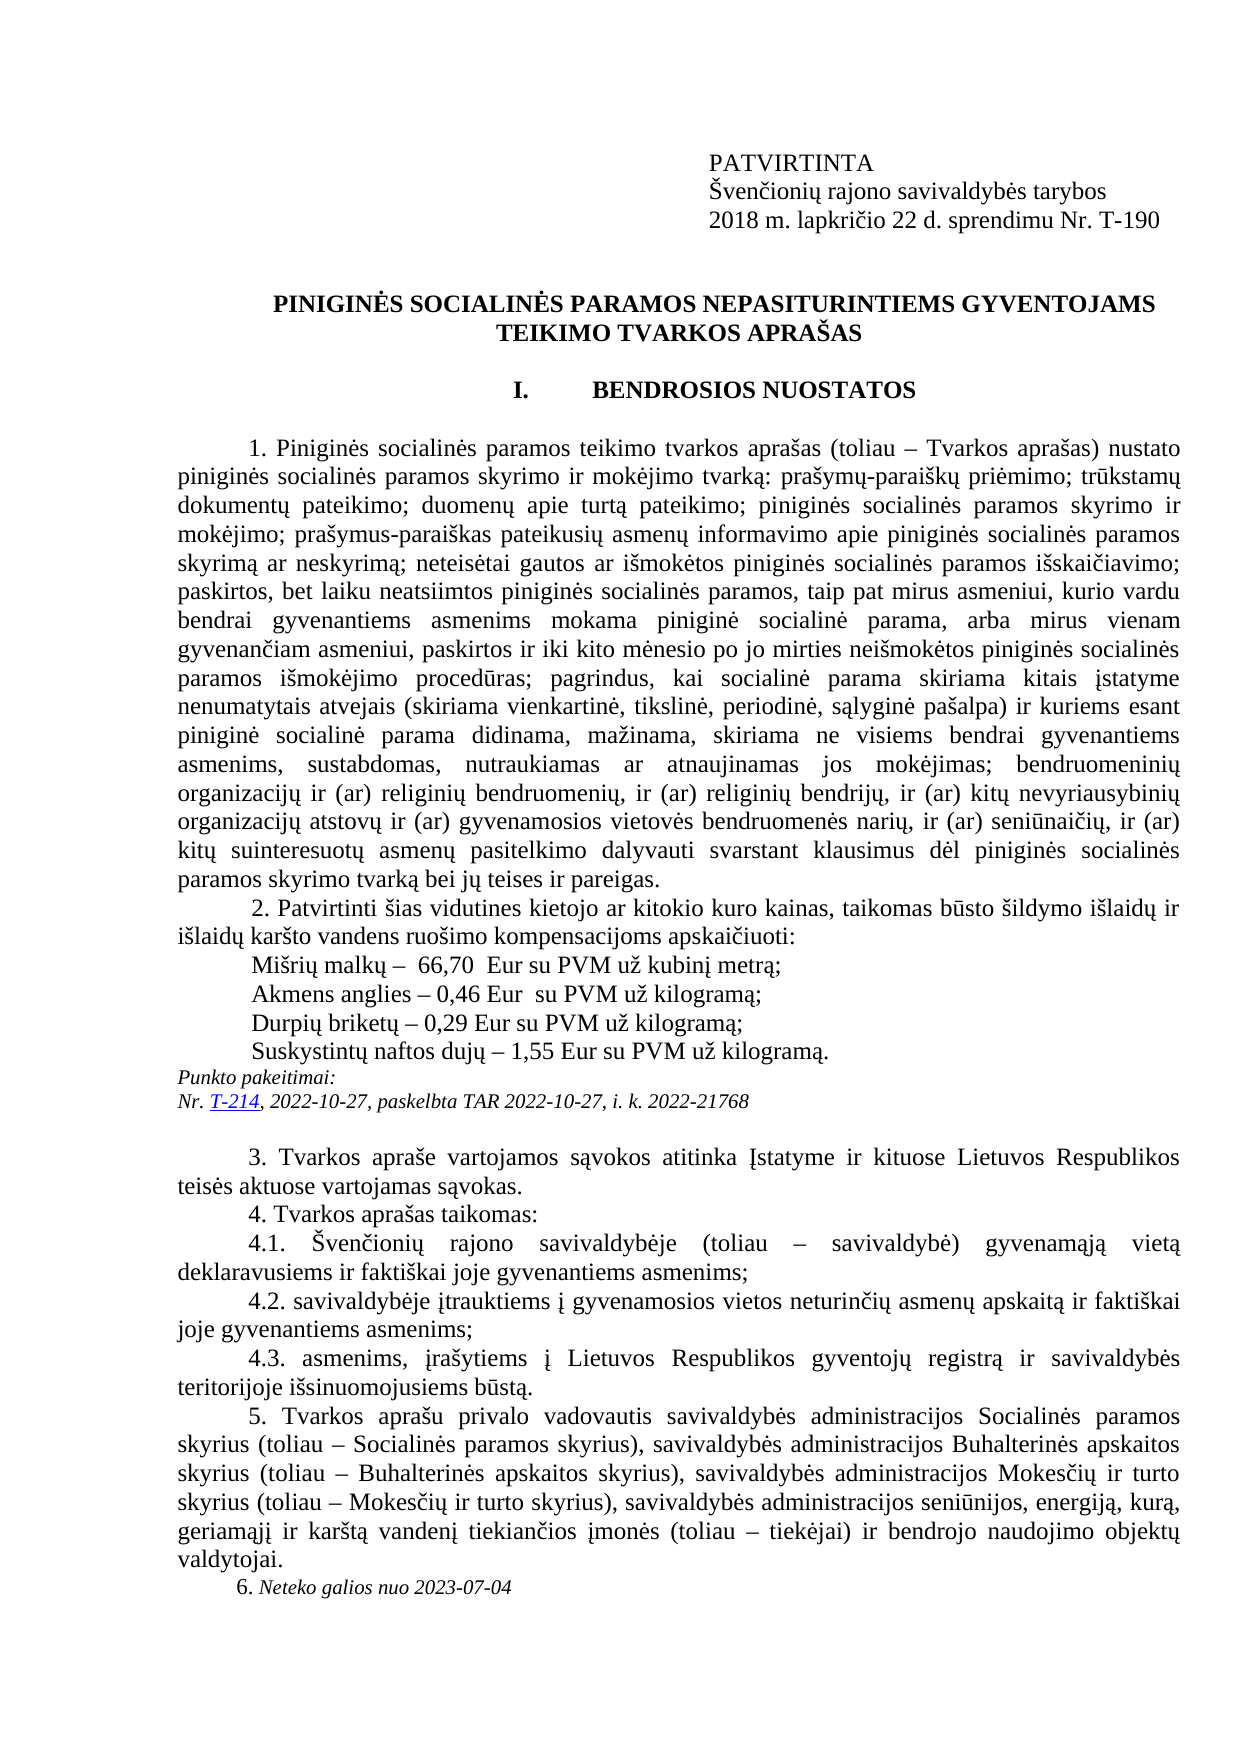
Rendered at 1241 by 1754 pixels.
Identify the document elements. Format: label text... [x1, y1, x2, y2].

text 5. Tvarkos aprašu privalo vadovautis savivaldybės administracijos Socialinės paramos skyrius (toliau – Socialinės paramos skyrius), savivaldybės administracijos Buhalterinės apskaitos skyrius (toliau – Buhalterinės apskaitos skyrius), savivaldybės administracijos Mokesčių ir turto skyrius (toliau – Mokesčių ir turto skyrius), savivaldybės administracijos seniūnijos, energiją, kurą, geriamąjį ir karštą vandenį tiekiančios įmonės (toliau – tiekėjai) ir bendrojo naudojimo objektų valdytojai. [177, 1401, 1181, 1573]
text Punkto pakeitimai: [177, 1065, 1181, 1089]
text I. BENDROSIOS NUOSTATOS [177, 375, 1181, 404]
text 6. Neteko galios nuo 2023-07-04 [177, 1573, 1181, 1600]
text 2018 m. lapkričio 22 d. sprendimu Nr. T-190 [709, 205, 1181, 234]
text 2. Patvirtinti šias vidutines kietojo ar kitokio kuro kainas, taikomas būsto šildymo išlaidų ir išlaidų karšto vandens ruošimo kompensacijoms apskaičiuoti: [177, 893, 1181, 950]
text Mišrių malkų – 66,70 Eur su PVM už kubinį metrą; [177, 950, 1181, 979]
text PINIGINĖS SOCIALINĖS PARAMOS NEPASITURINTIEMS GYVENTOJAMS TEIKIMO TVARKOS APRAŠAS [177, 289, 1181, 346]
text Švenčionių rajono savivaldybės tarybos [709, 176, 1181, 205]
text Nr. T-214, 2022-10-27, paskelbta TAR 2022-10-27, i. k. 2022-21768 [177, 1089, 1181, 1113]
text 3. Tvarkos apraše vartojamos sąvokos atitinka Įstatyme ir kituose Lietuvos Respublikos teisės aktuose vartojamas sąvokas. [177, 1142, 1181, 1199]
text Akmens anglies – 0,46 Eur su PVM už kilogramą; [177, 979, 1181, 1008]
text Durpių briketų – 0,29 Eur su PVM už kilogramą; [177, 1008, 1181, 1036]
text Suskystintų naftos dujų – 1,55 Eur su PVM už kilogramą. [177, 1036, 1181, 1065]
text PATVIRTINTA [709, 148, 1181, 176]
text 4.1. Švenčionių rajono savivaldybėje (toliau – savivaldybė) gyvenamąją vietą deklaravusiems ir faktiškai joje gyvenantiems asmenims; [177, 1228, 1181, 1286]
text 4.2. savivaldybėje įtrauktiems į gyvenamosios vietos neturinčių asmenų apskaitą ir faktiškai joje gyvenantiems asmenims; [177, 1286, 1181, 1343]
text 4.3. asmenims, įrašytiems į Lietuvos Respublikos gyventojų registrą ir savivaldybės teritorijoje išsinuomojusiems būstą. [177, 1343, 1181, 1401]
text 4. Tvarkos aprašas taikomas: [177, 1199, 1181, 1228]
text 1. Piniginės socialinės paramos teikimo tvarkos aprašas (toliau – Tvarkos aprašas) nustato piniginės socialinės paramos skyrimo ir mokėjimo tvarką: prašymų-paraiškų priėmimo; trūkstamų dokumentų pateikimo; duomenų apie turtą pateikimo; piniginės socialinės paramos skyrimo ir mokėjimo; prašymus-paraiškas pateikusių asmenų informavimo apie piniginės socialinės paramos skyrimą ar neskyrimą; neteisėtai gautos ar išmokėtos piniginės socialinės paramos išskaičiavimo; paskirtos, bet laiku neatsiimtos piniginės socialinės paramos, taip pat mirus asmeniui, kurio vardu bendrai gyvenantiems asmenims mokama piniginė socialinė parama, arba mirus vienam gyvenančiam asmeniui, paskirtos ir iki kito mėnesio po jo mirties neišmokėtos piniginės socialinės paramos išmokėjimo procedūras; pagrindus, kai socialinė parama skiriama kitais įstatyme nenumatytais atvejais (skiriama vienkartinė, tikslinė, periodinė, sąlyginė pašalpa) ir kuriems esant piniginė socialinė parama didinama, mažinama, skiriama ne visiems bendrai gyvenantiems asmenims, sustabdomas, nutraukiamas ar atnaujinamas jos mokėjimas; bendruomeninių organizacijų ir (ar) religinių bendruomenių, ir (ar) religinių bendrijų, ir (ar) kitų nevyriausybinių organizacijų atstovų ir (ar) gyvenamosios vietovės bendruomenės narių, ir (ar) seniūnaičių, ir (ar) kitų suinteresuotų asmenų pasitelkimo dalyvauti svarstant klausimus dėl piniginės socialinės paramos skyrimo tvarką bei jų teises ir pareigas. [177, 433, 1181, 893]
